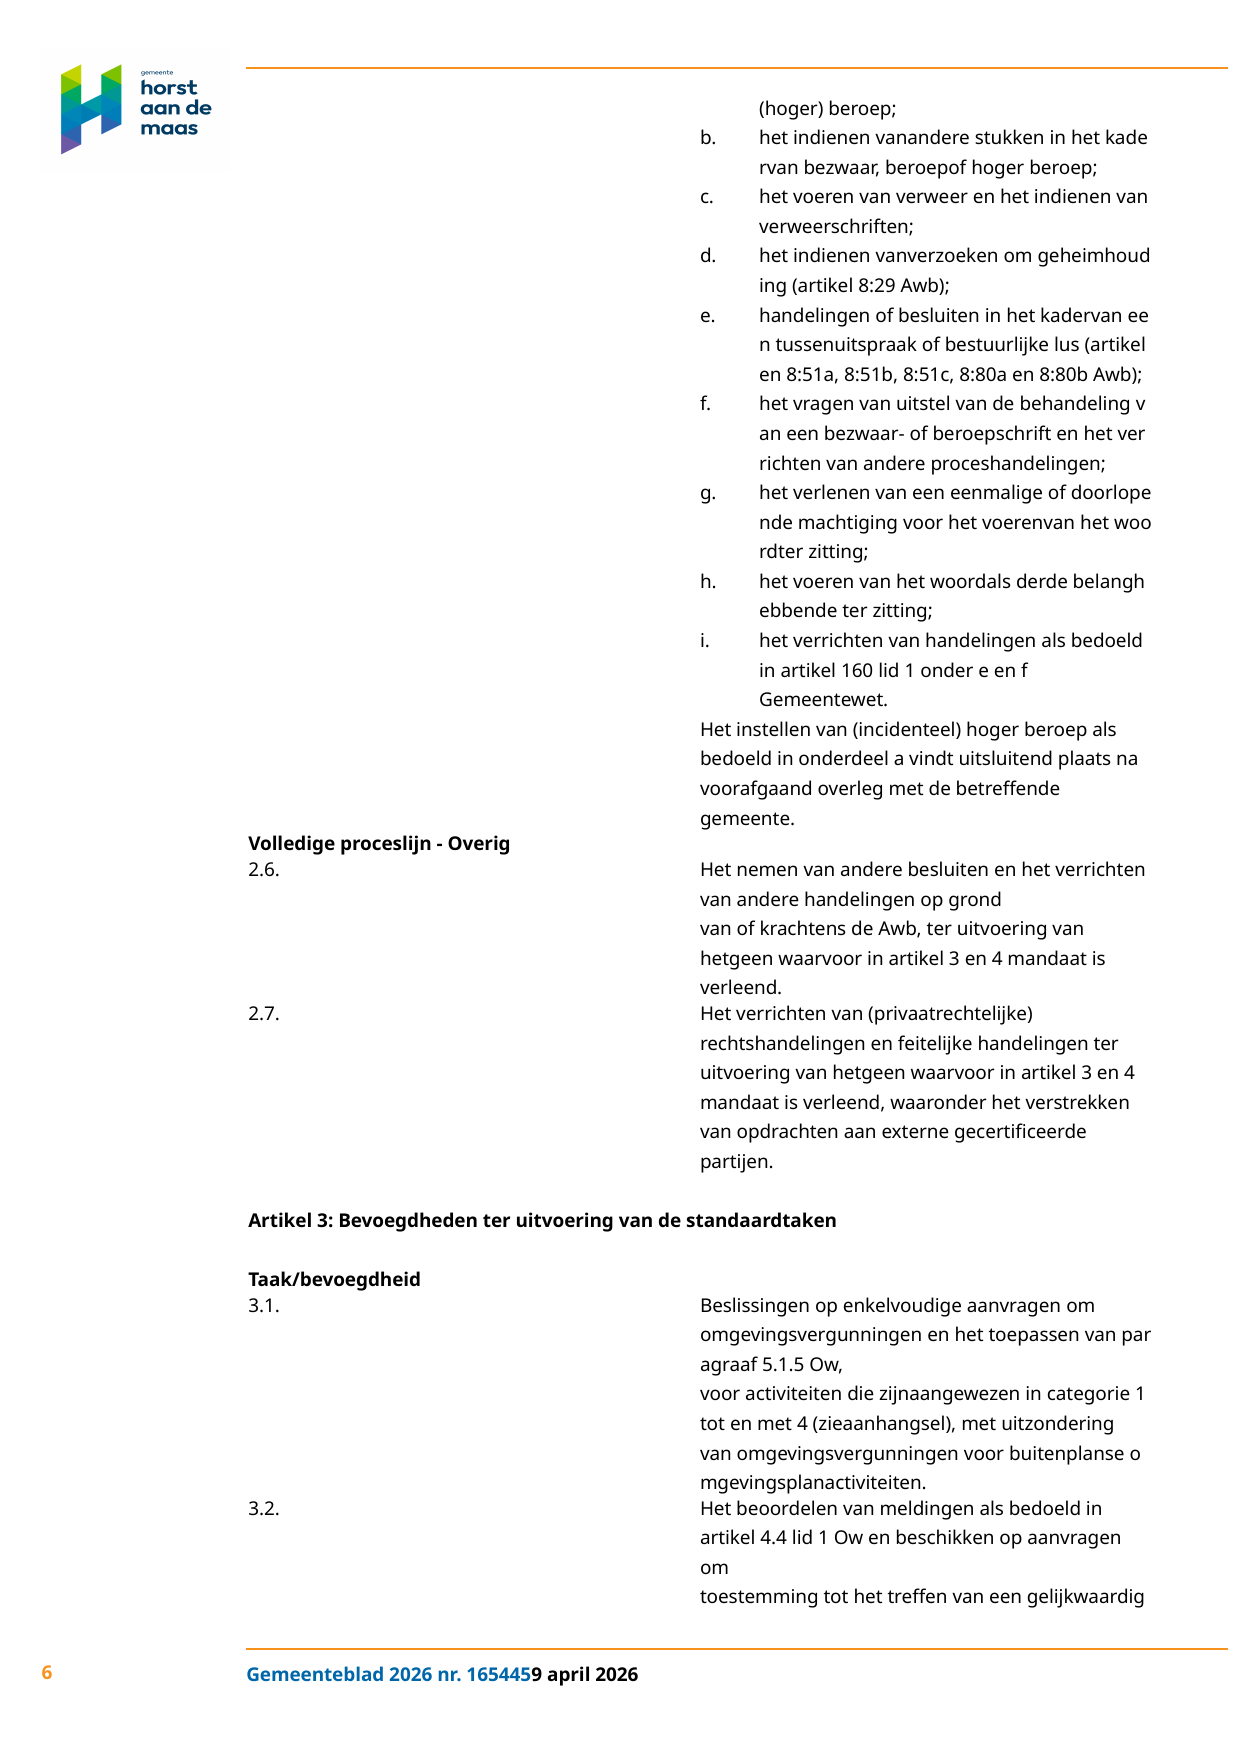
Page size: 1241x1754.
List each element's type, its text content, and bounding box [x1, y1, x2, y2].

table_cell Beslissingen op enkelvoudige aanvragen om omgevingsvergunningen en het toepassen van paragraaf 5.1.5 Ow, voor activiteiten die zijnaangewezen in categorie 1 tot en met 4 (zieaanhangsel), met uitzondering van omgevingsvergunningen voor buitenplanse omgevingsplanactiviteiten. [700, 1292, 1152, 1495]
table_cell 3.2. [248, 1495, 700, 1609]
text Artikel 3: Bevoegdheden ter uitvoering van de standaardtaken [248, 1207, 1152, 1232]
table_cell [248, 95, 700, 831]
table_cell Het nemen van andere besluiten en het verrichten van andere handelingen op grond van of krachtens de Awb, ter uitvoering van hetgeen waarvoor in artikel 3 en 4 mandaat is verleend. [700, 856, 1152, 1000]
table_cell 2.7. [248, 1000, 700, 1174]
table_cell (hoger) beroep; het indienen vanandere stukken in het kadervan bezwaar, beroepof hoger beroep; het voeren van verweer en het indienen van verweerschriften; het indienen vanverzoeken om geheimhouding (artikel 8:29 Awb); handelingen of besluiten in het kadervan een tussenuitspraak of bestuurlijke lus (artikelen 8:51a, 8:51b, 8:51c, 8:80a en 8:80b Awb); het vragen van uitstel van de behandeling van een bezwaar- of beroepschrift en het verrichten van andere proceshandelingen; het verlenen van een eenmalige of doorlopende machtiging voor het voerenvan het woordter zitting; het voeren van het woordals derde belanghebbende ter zitting; het verrichten van handelingen als bedoeld in artikel 160 lid 1 onder e en f Gemeentewet. Het instellen van (incidenteel) hoger beroep als bedoeld in onderdeel a vindt uitsluitend plaats na voorafgaand overleg met de betreffende gemeente. [700, 95, 1152, 831]
table_cell Het beoordelen van meldingen als bedoeld in artikel 4.4 lid 1 Ow en beschikken op aanvragen om toestemming tot het treffen van een gelijkwaardig [700, 1495, 1152, 1609]
table_header Taak/bevoegdheid [248, 1266, 1152, 1292]
table_cell 3.1. [248, 1292, 700, 1495]
table_cell Volledige proceslijn - Overig [248, 831, 1152, 856]
table_cell Het verrichten van (privaatrechtelijke) rechtshandelingen en feitelijke handelingen ter uitvoering van hetgeen waarvoor in artikel 3 en 4 mandaat is verleend, waaronder het verstrekken van opdrachten aan externe gecertificeerde partijen. [700, 1000, 1152, 1174]
picture [41, 47, 231, 172]
table_cell 2.6. [248, 856, 700, 1000]
